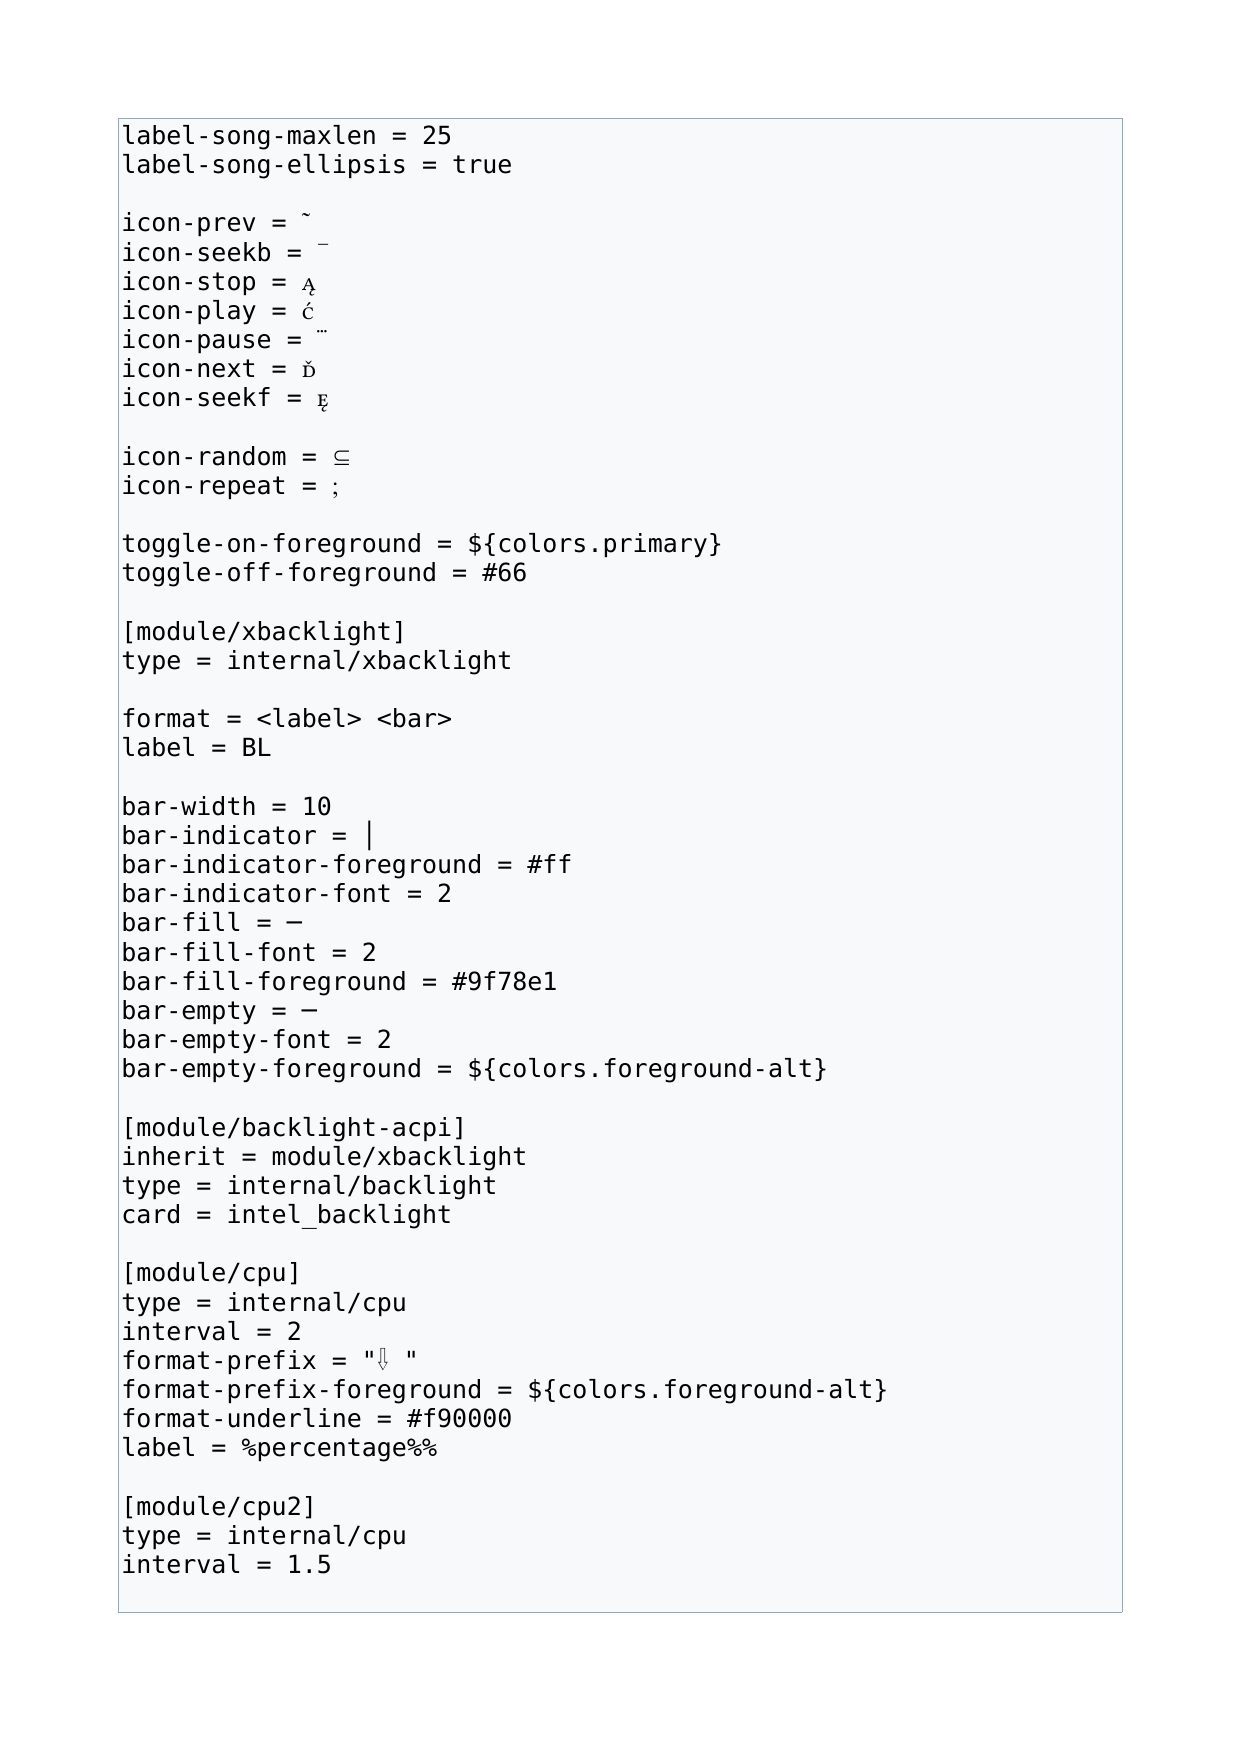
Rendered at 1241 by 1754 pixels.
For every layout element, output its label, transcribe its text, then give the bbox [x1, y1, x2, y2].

table_header label-song-maxlen = 25 label-song-ellipsis = true icon-prev =  icon-seekb =  icon-stop =  icon-play =  icon-pause =  icon-next =  icon-seekf =  icon-random =  icon-repeat =  toggle-on-foreground = ${colors.primary} toggle-off-foreground = #66 [module/xbacklight] type = internal/xbacklight format = <label> <bar> label = BL bar-width = 10 bar-indicator = │ bar-indicator-foreground = #ff bar-indicator-font = 2 bar-fill = ─ bar-fill-font = 2 bar-fill-foreground = #9f78e1 bar-empty = ─ bar-empty-font = 2 bar-empty-foreground = ${colors.foreground-alt} [module/backlight-acpi] inherit = module/xbacklight type = internal/backlight card = intel_backlight [module/cpu] type = internal/cpu interval = 2 format-prefix = " " format-prefix-foreground = ${colors.foreground-alt} format-underline = #f90000 label = %percentage%% [module/cpu2] type = internal/cpu interval = 1.5 [119, 119, 1122, 1612]
